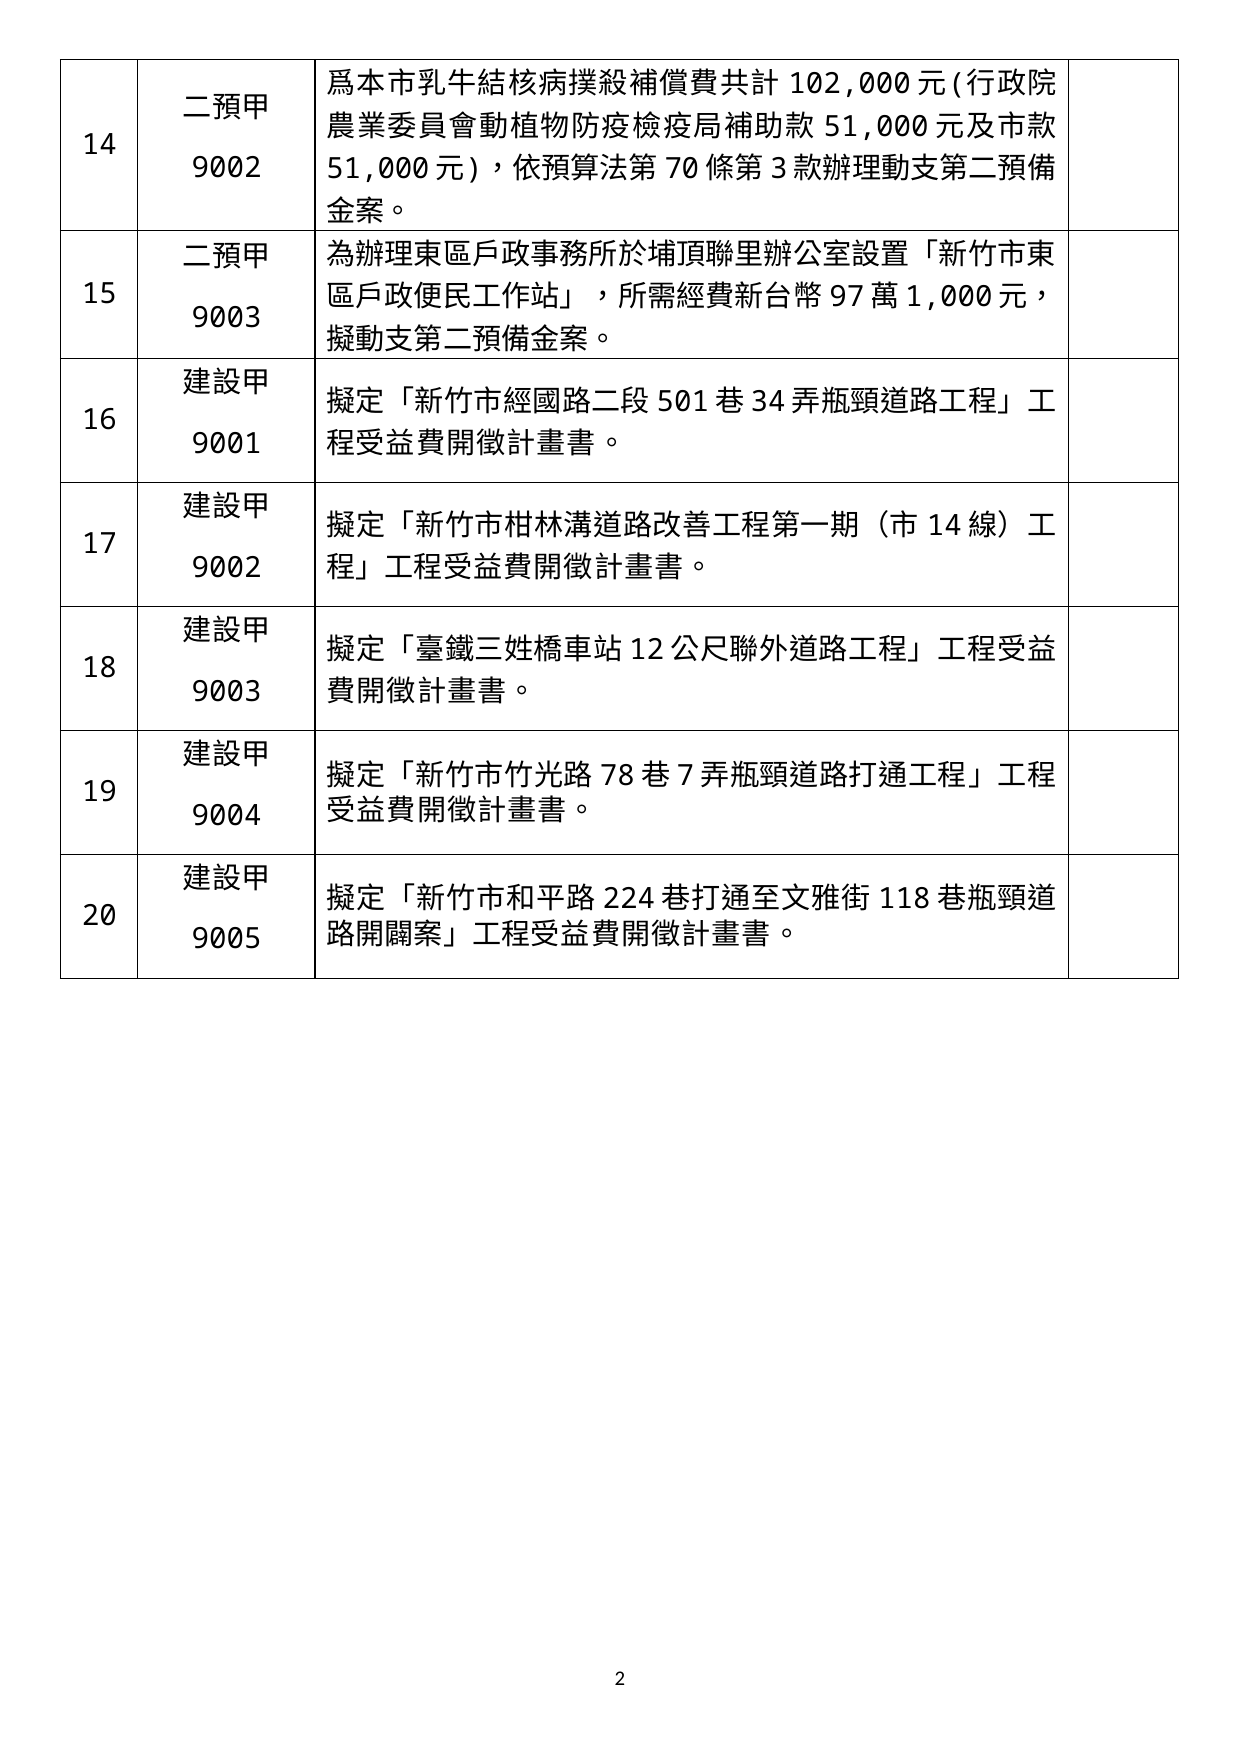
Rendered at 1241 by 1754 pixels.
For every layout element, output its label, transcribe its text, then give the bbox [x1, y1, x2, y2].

table_cell 15 [61, 231, 137, 358]
table_cell 擬定「新竹市和平路224巷打通至文雅街118巷瓶頸道路開闢案」工程受益費開徵計畫書。 [316, 855, 1068, 977]
table_cell [1069, 607, 1178, 729]
table_cell 18 [61, 607, 137, 729]
table_cell 擬定「新竹市竹光路78巷7弄瓶頸道路打通工程」工程受益費開徵計畫書。 [316, 731, 1068, 853]
table_cell 建設甲9005 [138, 855, 314, 977]
table_cell [1069, 359, 1178, 482]
table_cell 14 [61, 60, 137, 229]
table_cell 建設甲9004 [138, 731, 314, 853]
table_cell [1069, 60, 1178, 229]
table_cell [1069, 231, 1178, 358]
table_cell 二預甲9002 [138, 60, 314, 229]
table_cell [1069, 855, 1178, 977]
table_cell 擬定「新竹市柑林溝道路改善工程第一期（市14線）工程」工程受益費開徵計畫書。 [316, 483, 1068, 606]
table_cell 19 [61, 731, 137, 853]
table_cell 建設甲9001 [138, 359, 314, 482]
table_cell 20 [61, 855, 137, 977]
table_cell 擬定「新竹市經國路二段501巷34弄瓶頸道路工程」工程受益費開徵計畫書。 [316, 359, 1068, 482]
table_cell [1069, 731, 1178, 853]
table_cell 爲本市乳牛結核病撲殺補償費共計102,000元(行政院農業委員會動植物防疫檢疫局補助款51,000元及市款51,000元)，依預算法第70條第3款辦理動支第二預備金案。 [316, 60, 1068, 229]
table_cell 17 [61, 483, 137, 606]
table_cell 二預甲9003 [138, 231, 314, 358]
table_cell 建設甲9003 [138, 607, 314, 729]
table_cell 建設甲9002 [138, 483, 314, 606]
table_cell [1069, 483, 1178, 606]
table_cell 為辦理東區戶政事務所於埔頂聯里辦公室設置「新竹市東區戶政便民工作站」，所需經費新台幣97萬1,000元，擬動支第二預備金案。 [316, 231, 1068, 358]
table_cell 擬定「臺鐵三姓橋車站12公尺聯外道路工程」工程受益費開徵計畫書。 [316, 607, 1068, 729]
table_cell 16 [61, 359, 137, 482]
